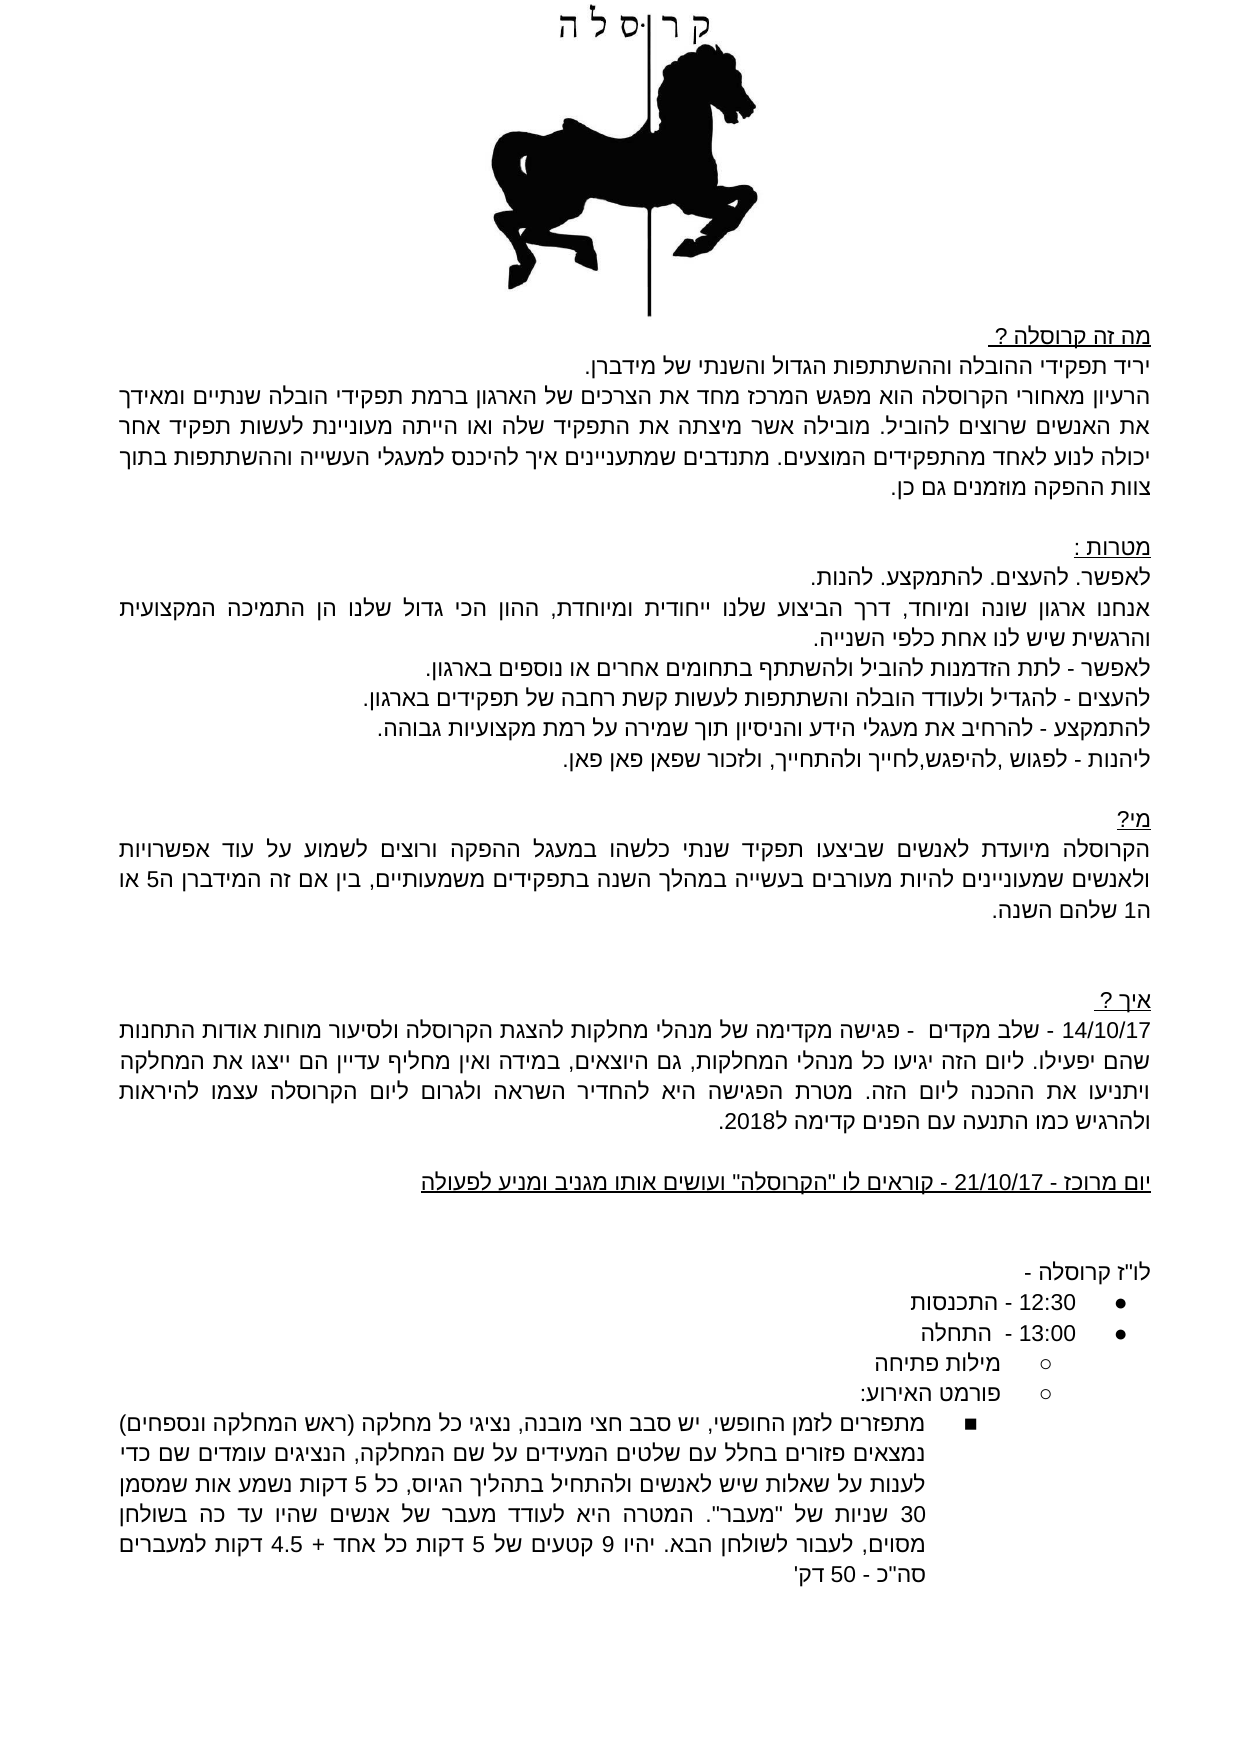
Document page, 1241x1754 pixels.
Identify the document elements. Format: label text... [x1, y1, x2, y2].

text להתמקצע - להרחיב את מעגלי הידע והניסיון תוך שמירה על רמת מקצועיות גבוהה. [119, 715, 1151, 742]
text לאפשר - לתת הזדמנות להוביל ולהשתתף בתחומים אחרים או נוספים בארגון. [119, 655, 1151, 681]
text הרעיון מאחורי הקרוסלה הוא מפגש המרכז מחד את הצרכים של הארגון ברמת תפקידי הובלה שנתיים ומאידך את האנשים שרוצים להוביל. מובילה אשר מיצתה את התפקיד שלה ואו הייתה מעוניינת לעשות תפקיד אחר יכולה לנוע לאחד מהתפקידים המוצעים. מתנדבים שמתעניינים איך להיכנס למעגלי העשייה וההשתתפות בתוך צוות ההפקה מוזמנים גם כן. [119, 383, 1151, 500]
text לאפשר. להעצים. להתמקצע. להנות. [119, 564, 1151, 591]
picture [471, 0, 798, 323]
text לו"ז קרוסלה - [119, 1259, 1151, 1285]
text איך ? [119, 987, 1151, 1013]
text מה זה קרוסלה ? [119, 323, 1151, 349]
text אנחנו ארגון שונה ומיוחד, דרך הביצוע שלנו ייחודית ומיוחדת, ההון הכי גדול שלנו הן התמיכה המקצועית והרגשית שיש לנו אחת כלפי השנייה. [119, 594, 1151, 651]
text להעצים - להגדיל ולעודד הובלה והשתתפות לעשות קשת רחבה של תפקידים בארגון. [119, 685, 1151, 711]
text ליהנות - לפגוש ,להיפגש,לחייך ולהתחייך, ולזכור שפאן פאן פאן. [119, 746, 1151, 772]
text יום מרוכז - 21/10/17 - קוראים לו "הקרוסלה" ועושים אותו מגניב ומניע לפעולה [119, 1168, 1151, 1195]
text הקרוסלה מיועדת לאנשים שביצעו תפקיד שנתי כלשהו במעגל ההפקה ורוצים לשמוע על עוד אפשרויות ולאנשים שמעוניינים להיות מעורבים בעשייה במהלך השנה בתפקידים משמעותיים, בין אם זה המידברן ה5 או ה1 שלהם השנה. [119, 836, 1151, 923]
list מילות פתיחה [119, 1350, 1039, 1376]
text 14/10/17 - שלב מקדים - פגישה מקדימה של מנהלי מחלקות להצגת הקרוסלה ולסיעור מוחות אודות התחנות שהם יפעילו. ליום הזה יגיעו כל מנהלי המחלקות, גם היוצאים, במידה ואין מחליף עדיין הם ייצגו את המחלקה ויתניעו את ההכנה ליום הזה. מטרת הפגישה היא להחדיר השראה ולגרום ליום הקרוסלה עצמו להיראות ולהרגיש כמו התנעה עם הפנים קדימה ל2018. [119, 1017, 1151, 1134]
list פורמט האירוע: [119, 1380, 1039, 1406]
text יריד תפקידי ההובלה וההשתתפות הגדול והשנתי של מידברן. [119, 353, 1151, 379]
list מתפזרים לזמן החופשי, יש סבב חצי מובנה, נציגי כל מחלקה (ראש המחלקה ונספחים) נמצאים פזורים בחלל עם שלטים המעידים על שם המחלקה, הנציגים עומדים שם כדי לענות על שאלות שיש לאנשים ולהתחיל בתהליך הגיוס, כל 5 דקות נשמע אות שמסמן 30 שניות של "מעבר". המטרה היא לעודד מעבר של אנשים שהיו עד כה בשולחן מסוים, לעבור לשולחן הבא. יהיו 9 קטעים של 5 דקות כל אחד + 4.5 דקות למעברים סה"כ - 50 דק' [119, 1410, 964, 1587]
list 13:00 - התחלה [119, 1319, 1114, 1346]
text מי? [119, 806, 1151, 832]
list 12:30 - התכנסות [119, 1289, 1114, 1316]
text מטרות : [119, 534, 1151, 560]
